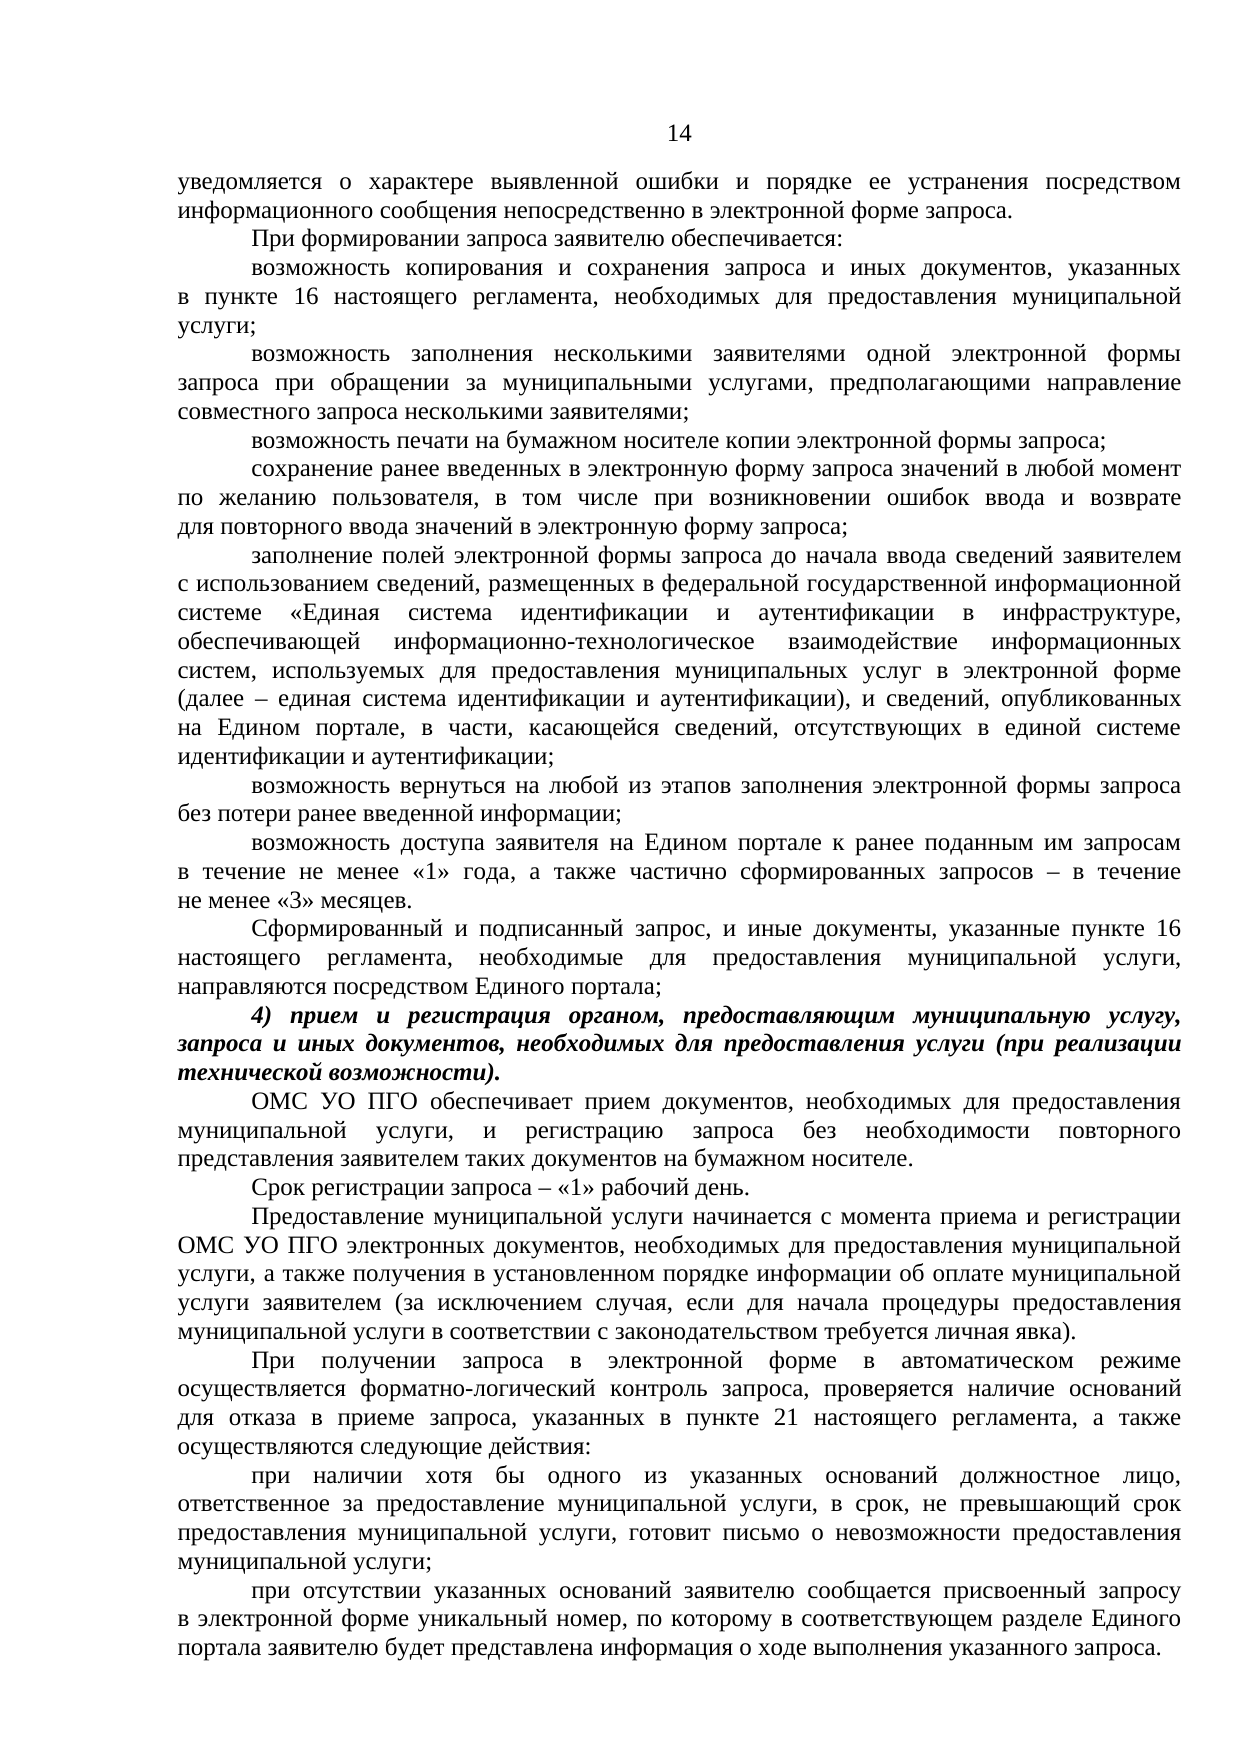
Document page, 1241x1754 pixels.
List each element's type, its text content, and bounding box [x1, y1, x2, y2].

text возможность доступа заявителя на Едином портале к ранее поданным им запросам в течение не менее «1» года, а также частично сформированных запросов ‒ в течение не менее «3» месяцев. [177, 827, 1181, 913]
text 4) прием и регистрация органом, предоставляющим муниципальную услугу, запроса и иных документов, необходимых для предоставления услуги (при реализации технической возможности). [177, 1000, 1181, 1086]
text Предоставление муниципальной услуги начинается с момента приема и регистрации ОМС УО ПГО электронных документов, необходимых для предоставления муниципальной услуги, а также получения в установленном порядке информации об оплате муниципальной услуги заявителем (за исключением случая, если для начала процедуры предоставления муниципальной услуги в соответствии с законодательством требуется личная явка). [177, 1201, 1181, 1345]
text возможность копирования и сохранения запроса и иных документов, указанных в пункте 16 настоящего регламента, необходимых для предоставления муниципальной услуги; [177, 252, 1181, 338]
text уведомляется о характере выявленной ошибки и порядке ее устранения посредством информационного сообщения непосредственно в электронной форме запроса. [177, 166, 1181, 223]
text возможность заполнения несколькими заявителями одной электронной формы запроса при обращении за муниципальными услугами, предполагающими направление совместного запроса несколькими заявителями; [177, 338, 1181, 425]
text При формировании запроса заявителю обеспечивается: [177, 223, 1181, 252]
text заполнение полей электронной формы запроса до начала ввода сведений заявителем с использованием сведений, размещенных в федеральной государственной информационной системе «Единая система идентификации и аутентификации в инфраструктуре, обеспечивающей информационно-технологическое взаимодействие информационных систем, используемых для предоставления муниципальных услуг в электронной форме (далее – единая система идентификации и аутентификации), и сведений, опубликованных на Едином портале, в части, касающейся сведений, отсутствующих в единой системе идентификации и аутентификации; [177, 540, 1181, 770]
text возможность печати на бумажном носителе копии электронной формы запроса; [177, 425, 1181, 453]
text Срок регистрации запроса – «1» рабочий день. [177, 1172, 1181, 1201]
text При получении запроса в электронной форме в автоматическом режиме осуществляется форматно-логический контроль запроса, проверяется наличие оснований для отказа в приеме запроса, указанных в пункте 21 настоящего регламента, а также осуществляются следующие действия: [177, 1345, 1181, 1460]
text возможность вернуться на любой из этапов заполнения электронной формы запроса без потери ранее введенной информации; [177, 770, 1181, 827]
text при наличии хотя бы одного из указанных оснований должностное лицо, ответственное за предоставление муниципальной услуги, в срок, не превышающий срок предоставления муниципальной услуги, готовит письмо о невозможности предоставления муниципальной услуги; [177, 1460, 1181, 1575]
text при отсутствии указанных оснований заявителю сообщается присвоенный запросу в электронной форме уникальный номер, по которому в соответствующем разделе Единого портала заявителю будет представлена информация о ходе выполнения указанного запроса. [177, 1575, 1181, 1661]
text Сформированный и подписанный запрос, и иные документы, указанные пункте 16 настоящего регламента, необходимые для предоставления муниципальной услуги, направляются посредством Единого портала; [177, 913, 1181, 1000]
text сохранение ранее введенных в электронную форму запроса значений в любой момент по желанию пользователя, в том числе при возникновении ошибок ввода и возврате для повторного ввода значений в электронную форму запроса; [177, 453, 1181, 540]
text ОМС УО ПГО обеспечивает прием документов, необходимых для предоставления муниципальной услуги, и регистрацию запроса без необходимости повторного представления заявителем таких документов на бумажном носителе. [177, 1086, 1181, 1172]
